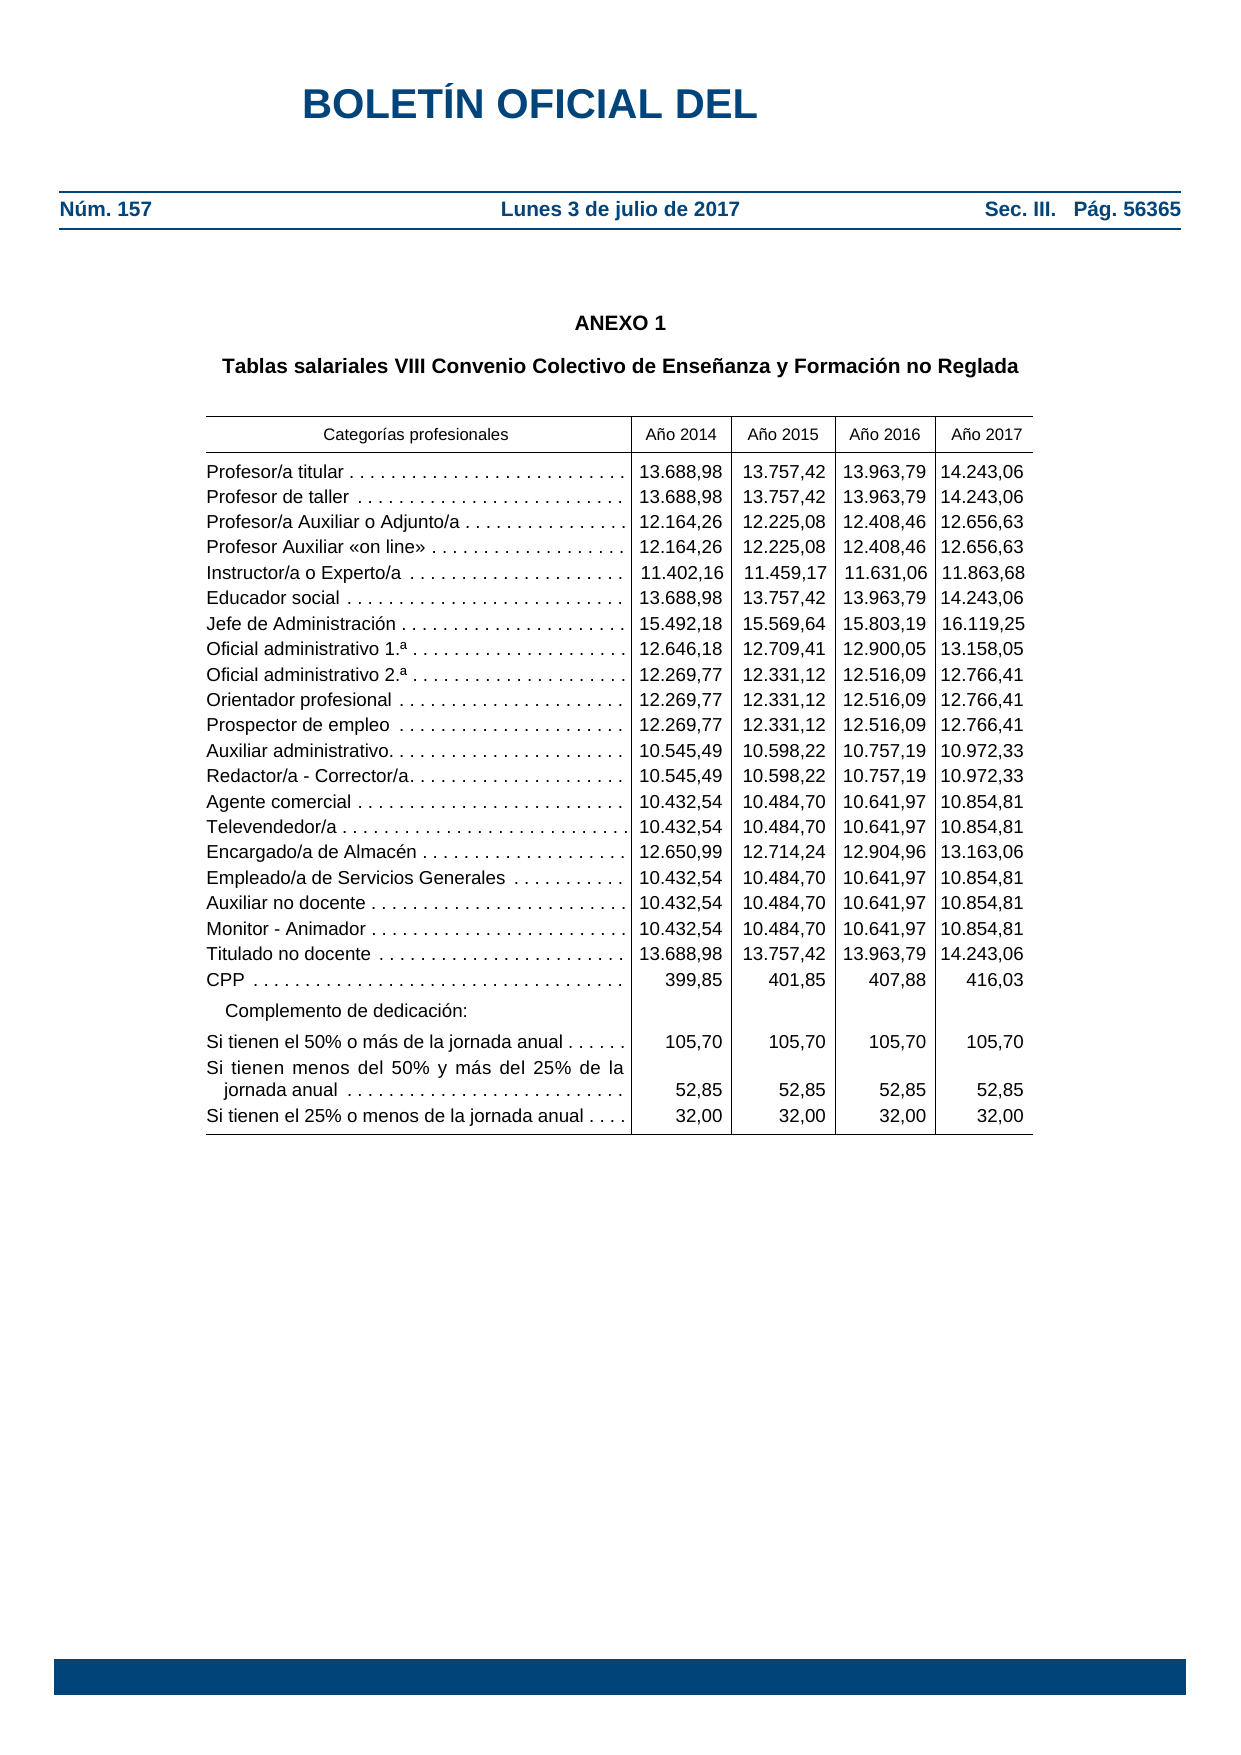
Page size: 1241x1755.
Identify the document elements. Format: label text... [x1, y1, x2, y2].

text Tablas salariales VIII Convenio Colectivo de Enseñanza y Formación no Reglada [48, 354, 1192, 378]
table_cell 12.650,99 [632, 840, 731, 866]
table_cell [836, 996, 935, 1027]
table_cell Orientador profesional . . . . . . . . . . . . . . . . . . . . . . [206, 688, 631, 713]
table_cell 10.432,54 [632, 866, 731, 891]
table_cell 12.656,63 [936, 535, 1033, 561]
table_cell 52,85 [732, 1080, 835, 1104]
table_cell 12.766,41 [936, 688, 1033, 713]
table_cell 12.714,24 [732, 840, 835, 866]
table_cell 12.331,12 [732, 713, 835, 739]
table_cell 11.402,16 [632, 561, 731, 586]
table_cell 105,70 [936, 1027, 1033, 1056]
table_cell 10.641,97 [836, 917, 935, 942]
table_cell Oficial administrativo 1.ª . . . . . . . . . . . . . . . . . . . . . [206, 637, 631, 662]
table_cell 13.163,06 [936, 840, 1033, 866]
table_cell 32,00 [836, 1104, 935, 1134]
table_cell 52,85 [836, 1080, 935, 1104]
table_cell 399,85 [632, 968, 731, 996]
table_cell 10.972,33 [936, 764, 1033, 789]
table_cell 105,70 [632, 1027, 731, 1056]
table_cell [936, 1056, 1033, 1080]
table_cell 12.269,77 [632, 713, 731, 739]
table_cell Auxiliar no docente . . . . . . . . . . . . . . . . . . . . . . . . . [206, 891, 631, 917]
table_cell 13.158,05 [936, 637, 1033, 662]
table_cell 10.484,70 [732, 815, 835, 840]
table_cell 15.492,18 [632, 612, 731, 637]
table_cell 11.631,06 [836, 561, 935, 586]
table_cell Si tienen el 50% o más de la jornada anual . . . . . . [206, 1027, 631, 1056]
table_cell Instructor/a o Experto/a . . . . . . . . . . . . . . . . . . . . . [206, 561, 631, 586]
table_cell 10.854,81 [936, 891, 1033, 917]
table_cell 10.598,22 [732, 739, 835, 764]
table_cell 10.432,54 [632, 790, 731, 815]
table_cell 401,85 [732, 968, 835, 996]
table_cell Titulado no docente . . . . . . . . . . . . . . . . . . . . . . . . [206, 942, 631, 967]
table_cell Profesor de taller . . . . . . . . . . . . . . . . . . . . . . . . . . [206, 485, 631, 510]
table_header Año 2015 [732, 417, 835, 452]
table_cell [632, 996, 731, 1027]
table_cell 13.963,79 [836, 453, 935, 484]
table_cell jornada anual . . . . . . . . . . . . . . . . . . . . . . . . . . . [206, 1080, 631, 1104]
table_cell 13.757,42 [732, 453, 835, 484]
table_cell 13.963,79 [836, 586, 935, 612]
table_cell 12.766,41 [936, 713, 1033, 739]
table_header Año 2017 [936, 417, 1033, 452]
table_cell 10.484,70 [732, 866, 835, 891]
table_cell 13.757,42 [732, 586, 835, 612]
table_cell 52,85 [632, 1080, 731, 1104]
table_cell 13.963,79 [836, 485, 935, 510]
table_cell Agente comercial . . . . . . . . . . . . . . . . . . . . . . . . . . [206, 790, 631, 815]
table_cell 105,70 [732, 1027, 835, 1056]
table_cell 13.757,42 [732, 942, 835, 967]
table_cell 12.164,26 [632, 510, 731, 535]
table_cell 10.641,97 [836, 815, 935, 840]
table_cell 10.641,97 [836, 866, 935, 891]
table_header Categorías profesionales [206, 417, 631, 452]
table_cell 10.854,81 [936, 917, 1033, 942]
subtitle Núm. 157 Lunes 3 de julio de 2017 Sec. III. Pág. 56365 [48, 197, 1192, 221]
table_cell 12.225,08 [732, 535, 835, 561]
table_cell Profesor/a titular . . . . . . . . . . . . . . . . . . . . . . . . . . . [206, 453, 631, 484]
table_cell 10.545,49 [632, 739, 731, 764]
table_cell 10.432,54 [632, 891, 731, 917]
table_cell 10.641,97 [836, 891, 935, 917]
table_cell [732, 996, 835, 1027]
table_cell 12.225,08 [732, 510, 835, 535]
table_cell 12.516,09 [836, 663, 935, 688]
table_cell 15.569,64 [732, 612, 835, 637]
table_cell 12.269,77 [632, 688, 731, 713]
table_cell 10.432,54 [632, 917, 731, 942]
table_cell 10.757,19 [836, 739, 935, 764]
table_cell 14.243,06 [936, 453, 1033, 484]
table_cell 12.646,18 [632, 637, 731, 662]
table_cell 13.688,98 [632, 485, 731, 510]
table_cell 13.688,98 [632, 586, 731, 612]
table_cell Auxiliar administrativo. . . . . . . . . . . . . . . . . . . . . . . [206, 739, 631, 764]
table_cell 32,00 [936, 1104, 1033, 1134]
table_cell Profesor Auxiliar «on line» . . . . . . . . . . . . . . . . . . . [206, 535, 631, 561]
table_cell 13.963,79 [836, 942, 935, 967]
table_cell 10.854,81 [936, 866, 1033, 891]
table_cell Encargado/a de Almacén . . . . . . . . . . . . . . . . . . . . [206, 840, 631, 866]
table_cell 10.484,70 [732, 917, 835, 942]
table_cell Si tienen el 25% o menos de la jornada anual . . . . [206, 1104, 631, 1134]
table_cell 416,03 [936, 968, 1033, 996]
table_cell 12.331,12 [732, 688, 835, 713]
table_cell 16.119,25 [936, 612, 1033, 637]
table_cell 12.408,46 [836, 535, 935, 561]
table_cell 10.641,97 [836, 790, 935, 815]
table_cell CPP . . . . . . . . . . . . . . . . . . . . . . . . . . . . . . . . . . . . [206, 968, 631, 996]
table_cell Redactor/a - Corrector/a. . . . . . . . . . . . . . . . . . . . . [206, 764, 631, 789]
table_header Año 2016 [836, 417, 935, 452]
table_cell 10.484,70 [732, 790, 835, 815]
table_cell 10.432,54 [632, 815, 731, 840]
table_cell 105,70 [836, 1027, 935, 1056]
table_cell [936, 996, 1033, 1027]
table_cell Monitor - Animador . . . . . . . . . . . . . . . . . . . . . . . . . [206, 917, 631, 942]
table_cell 12.900,05 [836, 637, 935, 662]
table_cell 52,85 [936, 1080, 1033, 1104]
table_cell 12.766,41 [936, 663, 1033, 688]
table_cell Si tienen menos del 50% y más del 25% de la [206, 1056, 631, 1080]
table_cell 14.243,06 [936, 485, 1033, 510]
table_cell 11.459,17 [732, 561, 835, 586]
table_cell 10.545,49 [632, 764, 731, 789]
table_cell Oficial administrativo 2.ª . . . . . . . . . . . . . . . . . . . . . [206, 663, 631, 688]
table_cell [632, 1056, 731, 1080]
table_cell 10.598,22 [732, 764, 835, 789]
table_cell 12.709,41 [732, 637, 835, 662]
table_cell 32,00 [632, 1104, 731, 1134]
table_cell [732, 1056, 835, 1080]
table_cell [836, 1056, 935, 1080]
table_cell 12.656,63 [936, 510, 1033, 535]
table_cell 10.854,81 [936, 815, 1033, 840]
table_cell 407,88 [836, 968, 935, 996]
table_cell 12.269,77 [632, 663, 731, 688]
table_cell 12.904,96 [836, 840, 935, 866]
table_cell Profesor/a Auxiliar o Adjunto/a . . . . . . . . . . . . . . . . [206, 510, 631, 535]
table_cell Empleado/a de Servicios Generales . . . . . . . . . . . [206, 866, 631, 891]
table_cell 13.688,98 [632, 453, 731, 484]
table_cell Complemento de dedicación: [206, 996, 631, 1027]
table_cell 14.243,06 [936, 586, 1033, 612]
table_cell 13.757,42 [732, 485, 835, 510]
table_cell Jefe de Administración . . . . . . . . . . . . . . . . . . . . . . [206, 612, 631, 637]
table_cell 10.854,81 [936, 790, 1033, 815]
table_cell 12.331,12 [732, 663, 835, 688]
table_cell Prospector de empleo . . . . . . . . . . . . . . . . . . . . . . [206, 713, 631, 739]
table_cell Educador social . . . . . . . . . . . . . . . . . . . . . . . . . . . [206, 586, 631, 612]
table_cell 10.757,19 [836, 764, 935, 789]
text ANEXO 1 [510, 311, 730, 335]
table_cell 13.688,98 [632, 942, 731, 967]
table_cell 12.516,09 [836, 713, 935, 739]
table_cell 12.408,46 [836, 510, 935, 535]
table_cell 12.164,26 [632, 535, 731, 561]
table_cell Televendedor/a . . . . . . . . . . . . . . . . . . . . . . . . . . . . [206, 815, 631, 840]
table_cell 10.972,33 [936, 739, 1033, 764]
table_cell 11.863,68 [936, 561, 1033, 586]
table_cell 32,00 [732, 1104, 835, 1134]
table_cell 12.516,09 [836, 688, 935, 713]
table_cell 14.243,06 [936, 942, 1033, 967]
table_cell 15.803,19 [836, 612, 935, 637]
table_cell 10.484,70 [732, 891, 835, 917]
table_header Año 2014 [632, 417, 731, 452]
